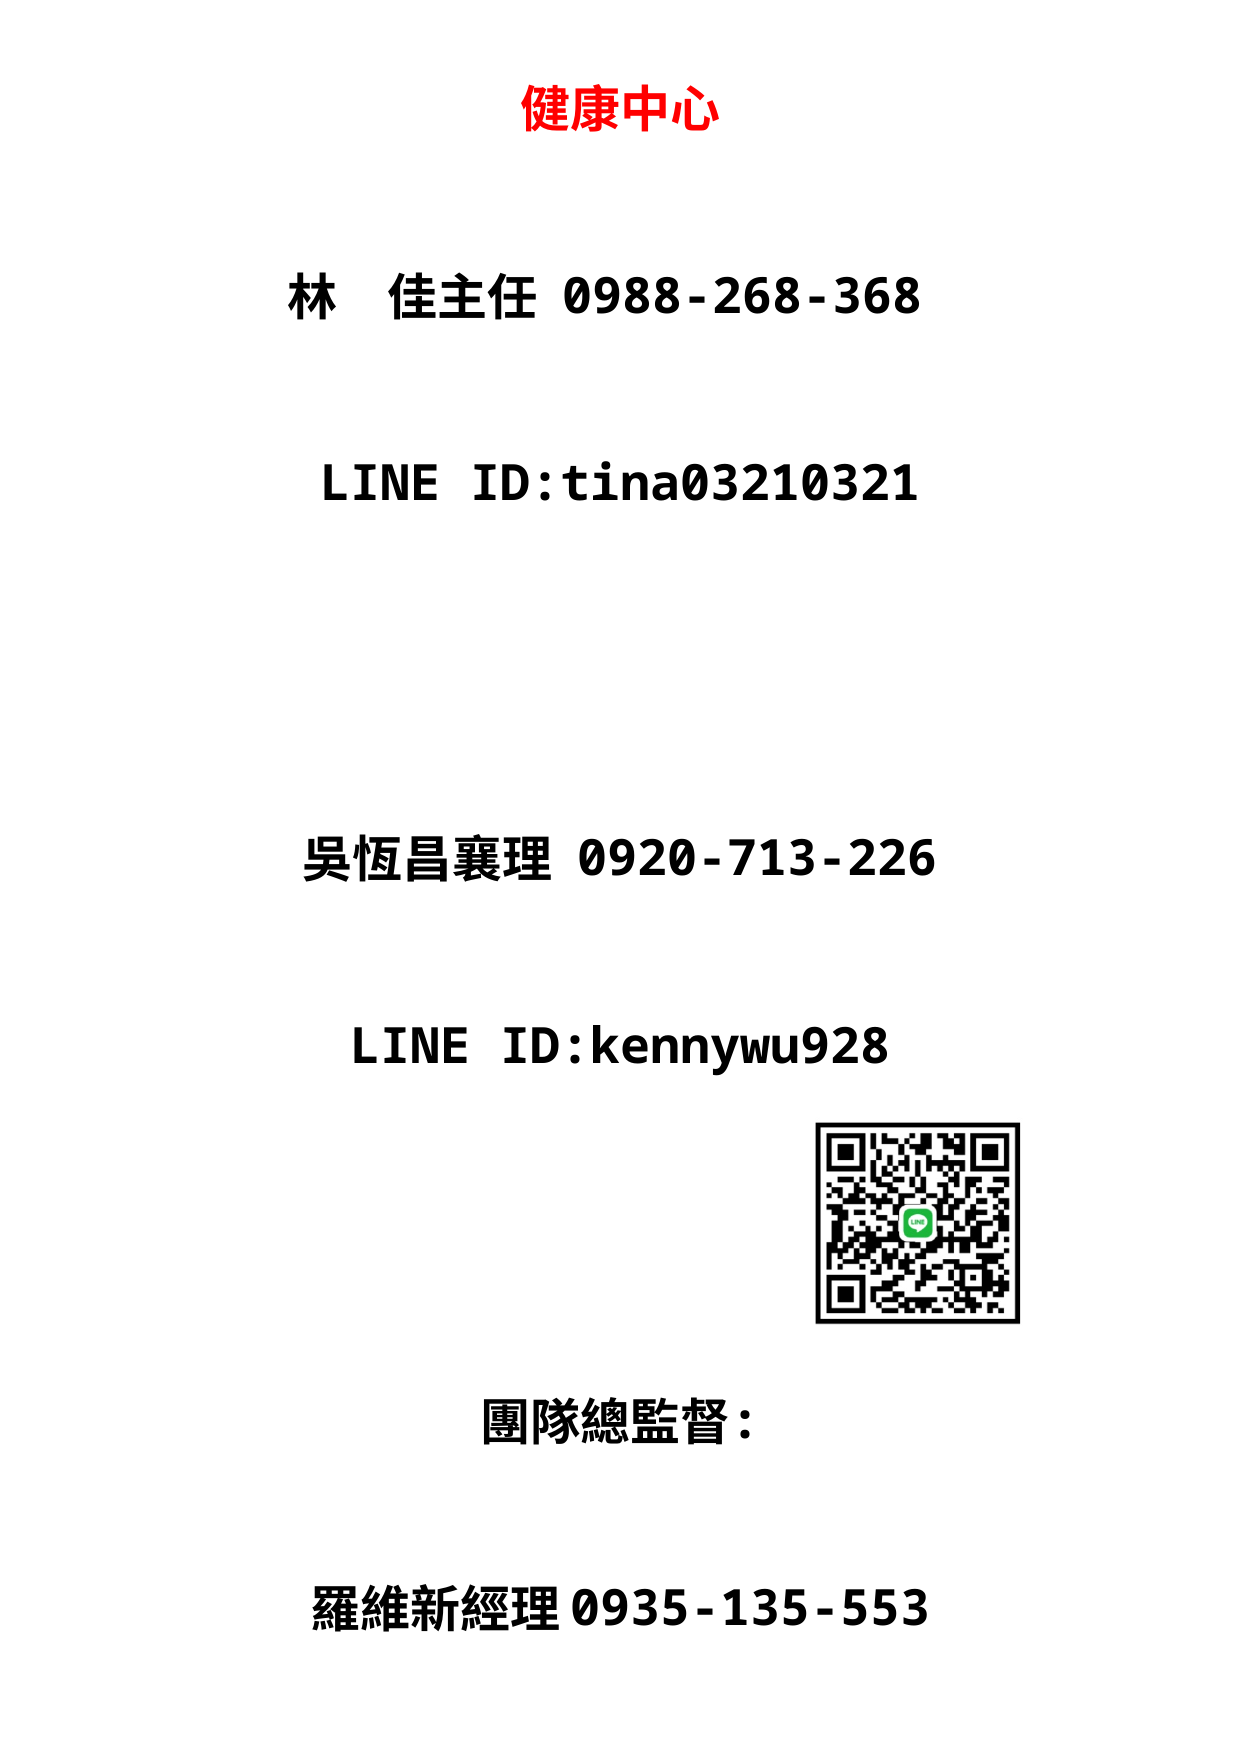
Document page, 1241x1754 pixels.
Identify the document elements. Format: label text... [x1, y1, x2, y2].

text LINE ID:kennywu928 [75, 971, 1165, 1096]
text 團隊總監督: [75, 1346, 1165, 1471]
text 林 佳主任 0988-268-368 [75, 221, 1165, 346]
text 吳恆昌襄理 0920-713-226 [75, 783, 1165, 908]
text 健康中心 [75, 33, 1165, 158]
text 羅維新經理0935-135-553 [75, 1533, 1165, 1658]
text LINE ID:tina03210321 [75, 408, 1165, 533]
